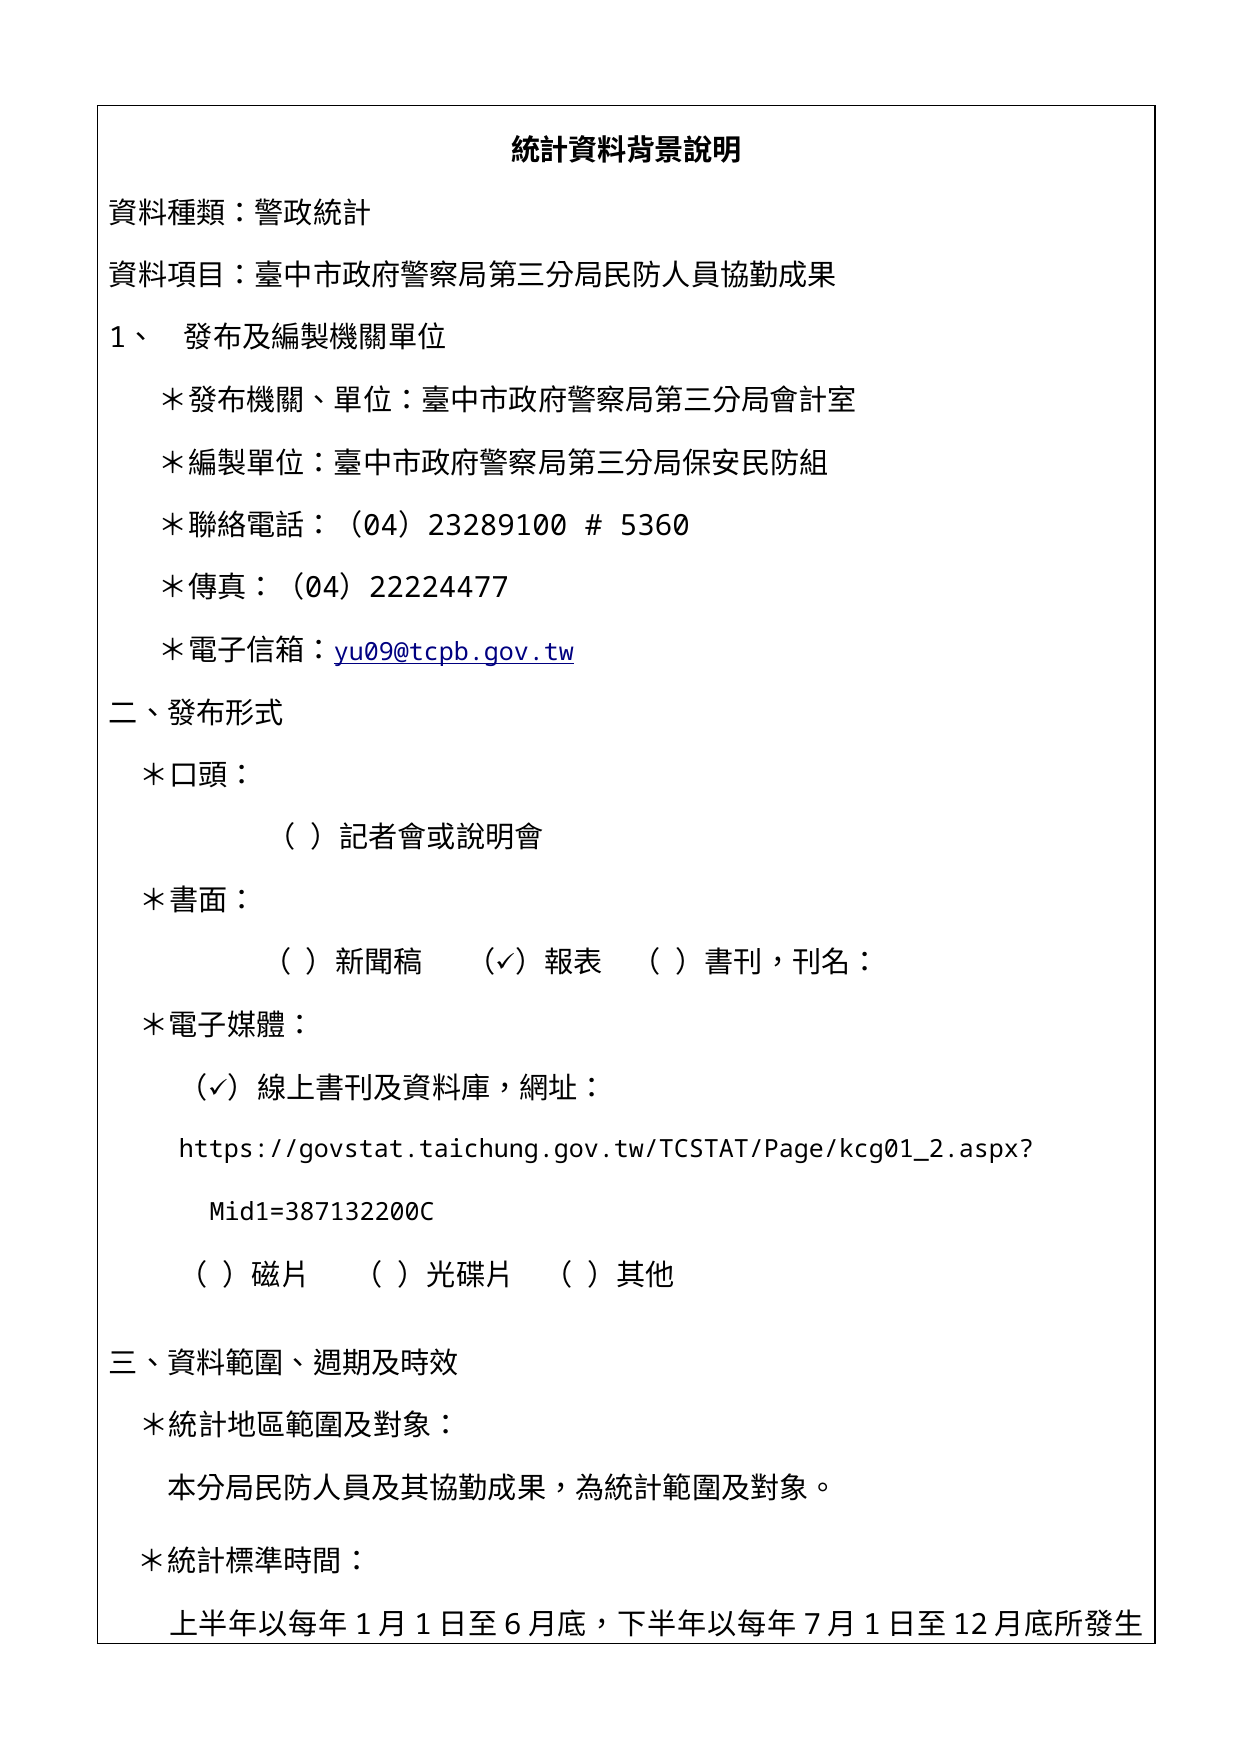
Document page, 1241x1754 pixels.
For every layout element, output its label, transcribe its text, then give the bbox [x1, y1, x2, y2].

table_header 統計資料背景說明 資料種類：警政統計 資料項目：臺中市政府警察局第三分局民防人員協勤成果 發布及編製機關單位 ＊發布機關、單位：臺中市政府警察局第三分局會計室 ＊編製單位：臺中市政府警察局第三分局保安民防組 ＊聯絡電話：（04）23289100 # 5360 ＊傳真：（04）22224477 ＊電子信箱：yu09@tcpb.gov.tw 二、發布形式 口頭： （ ）記者會或說明會 書面： （ ）新聞稿 （P）報表 （ ）書刊，刊名： ＊電子媒體： （P）線上書刊及資料庫，網址： https://govstat.taichung.gov.tw/TCSTAT/Page/kcg01_2.aspx?Mid1=387132200C （ ）磁片 （ ）光碟片 （ ）其他 三、資料範圍、週期及時效 ＊統計地區範圍及對象： 本分局民防人員及其協勤成果，為統計範圍及對象。 ＊統計標準時間： 上半年以每年1月1日至6月底，下半年以每年7月1日至12月底所發生 [98, 106, 1154, 1642]
